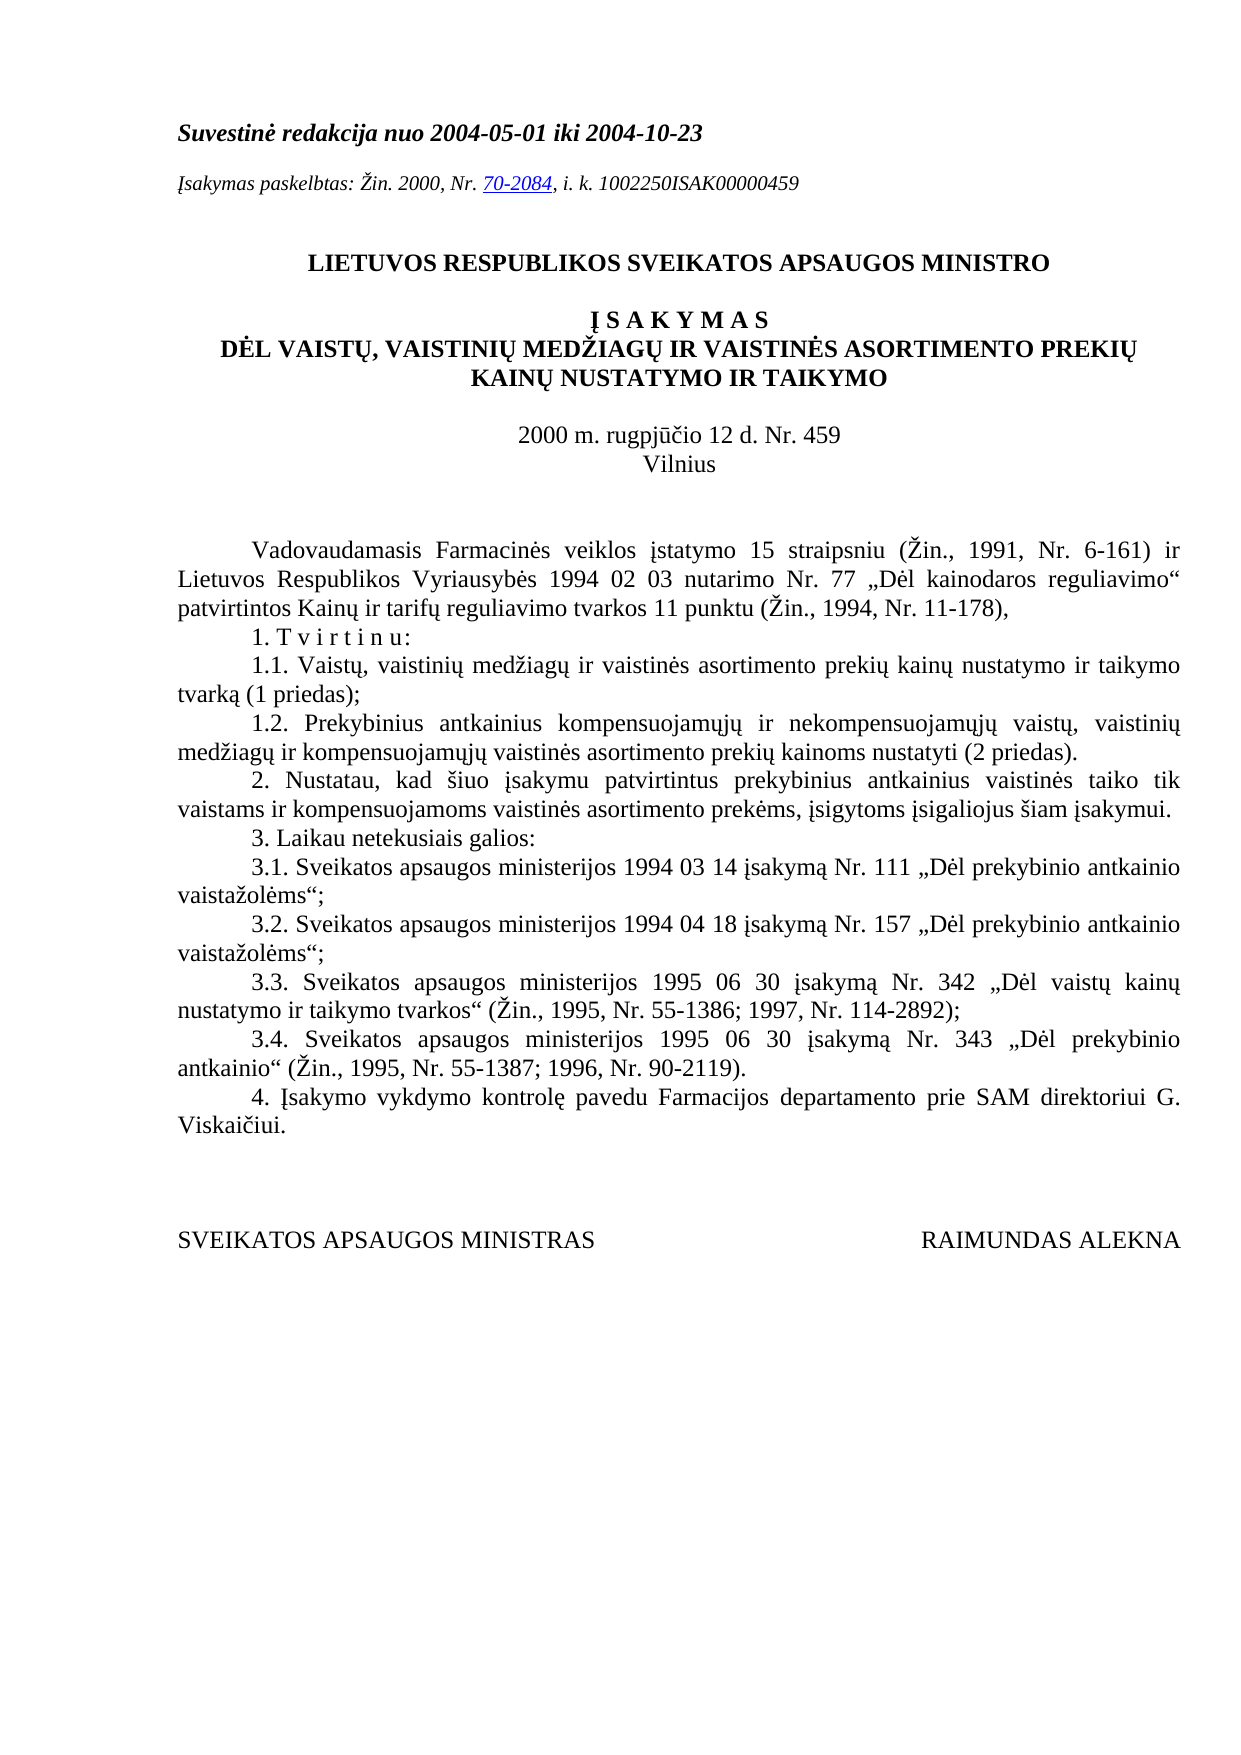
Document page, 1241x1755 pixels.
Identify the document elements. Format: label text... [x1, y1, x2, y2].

text 2000 m. rugpjūčio 12 d. Nr. 459 [177, 420, 1181, 449]
text 1.2. Prekybinius antkainius kompensuojamųjų ir nekompensuojamųjų vaistų, vaistinių medžiagų ir kompensuojamųjų vaistinės asortimento prekių kainoms nustatyti (2 priedas). [177, 708, 1181, 765]
text 2. Nustatau, kad šiuo įsakymu patvirtintus prekybinius antkainius vaistinės taiko tik vaistams ir kompensuojamoms vaistinės asortimento prekėms, įsigytoms įsigaliojus šiam įsakymui. [177, 765, 1181, 823]
text 1. Tvirtinu: [177, 622, 1181, 650]
text 3. Laikau netekusiais galios: [177, 823, 1181, 852]
text Įsakymas paskelbtas: Žin. 2000, Nr. 70-2084, i. k. 1002250ISAK00000459 [177, 171, 1181, 195]
text Suvestinė redakcija nuo 2004-05-01 iki 2004-10-23 [177, 118, 1181, 147]
text 3.4. Sveikatos apsaugos ministerijos 1995 06 30 įsakymą Nr. 343 „Dėl prekybinio antkainio“ (Žin., 1995, Nr. 55-1387; 1996, Nr. 90-2119). [177, 1024, 1181, 1082]
text LIETUVOS RESPUBLIKOS SVEIKATOS APSAUGOS MINISTRO [177, 248, 1181, 277]
text SVEIKATOS APSAUGOS MINISTRAS RAIMUNDAS ALEKNA [177, 1225, 1181, 1254]
text 4. Įsakymo vykdymo kontrolę pavedu Farmacijos departamento prie SAM direktoriui G. Viskaičiui. [177, 1082, 1181, 1139]
text 3.2. Sveikatos apsaugos ministerijos 1994 04 18 įsakymą Nr. 157 „Dėl prekybinio antkainio vaistažolėms“; [177, 909, 1181, 967]
text Į S A K Y M A S [177, 305, 1181, 334]
text Vadovaudamasis Farmacinės veiklos įstatymo 15 straipsniu (Žin., 1991, Nr. 6-161) ir Lietuvos Respublikos Vyriausybės 1994 02 03 nutarimo Nr. 77 „Dėl kainodaros reguliavimo“ patvirtintos Kainų ir tarifų reguliavimo tvarkos 11 punktu (Žin., 1994, Nr. 11-178), [177, 535, 1181, 622]
text 1.1. Vaistų, vaistinių medžiagų ir vaistinės asortimento prekių kainų nustatymo ir taikymo tvarką (1 priedas); [177, 650, 1181, 708]
text DĖL VAISTŲ, VAISTINIŲ MEDŽIAGŲ IR VAISTINĖS ASORTIMENTO PREKIŲ KAINŲ NUSTATYMO IR TAIKYMO [177, 334, 1181, 392]
text 3.3. Sveikatos apsaugos ministerijos 1995 06 30 įsakymą Nr. 342 „Dėl vaistų kainų nustatymo ir taikymo tvarkos“ (Žin., 1995, Nr. 55-1386; 1997, Nr. 114-2892); [177, 967, 1181, 1024]
text 3.1. Sveikatos apsaugos ministerijos 1994 03 14 įsakymą Nr. 111 „Dėl prekybinio antkainio vaistažolėms“; [177, 852, 1181, 909]
text Vilnius [177, 449, 1181, 478]
